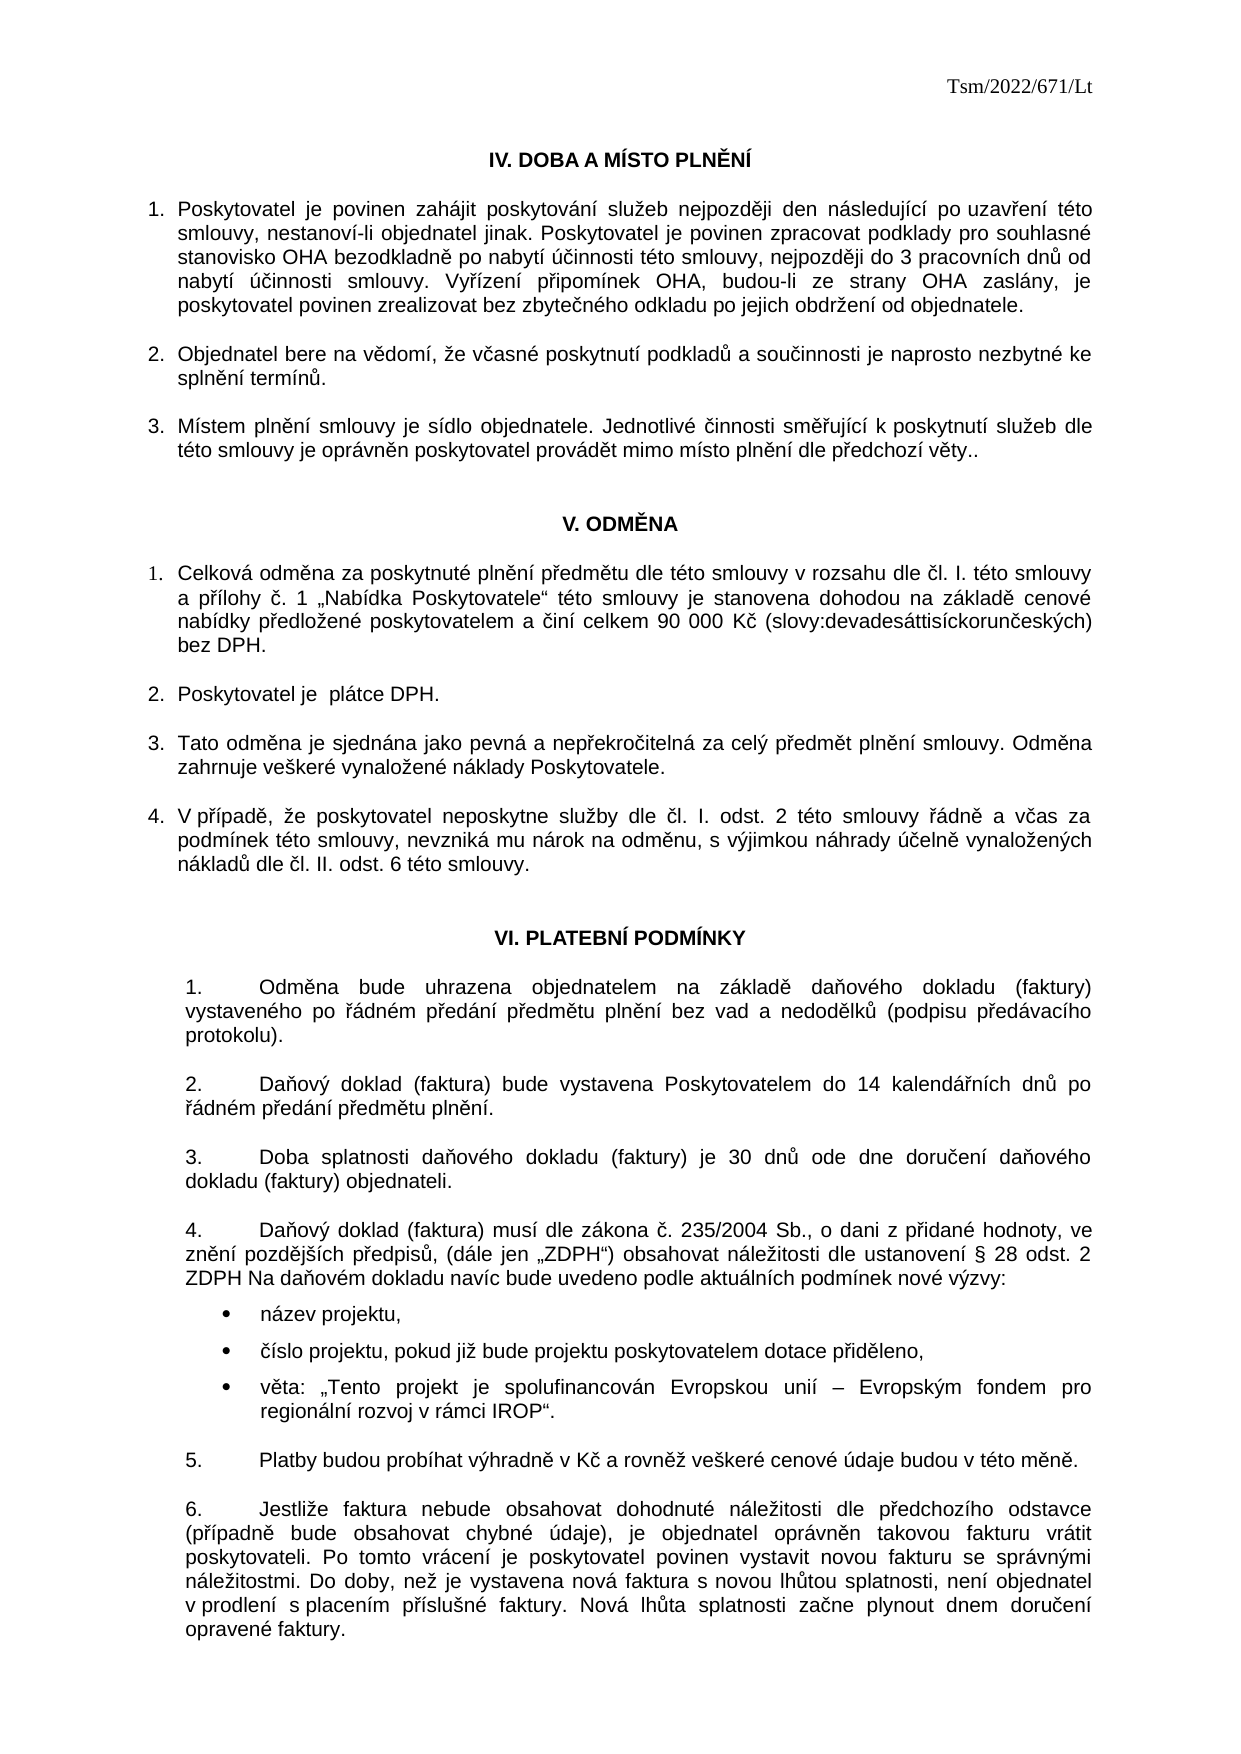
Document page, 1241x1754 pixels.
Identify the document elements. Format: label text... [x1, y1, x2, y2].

list Daňový doklad (faktura) musí dle zákona č. 235/2004 Sb., o dani z přidané hodnoty, ve znění pozdějších předpisů, (dále jen „ZDPH“) obsahovat náležitosti dle ustanovení § 28 odst. 2 ZDPH Na daňovém dokladu navíc bude uvedeno podle aktuálních podmínek nové výzvy: [185, 1218, 1093, 1289]
subtitle V. OdměNA [148, 512, 1093, 536]
list název projektu, [223, 1302, 1093, 1326]
list Jestliže faktura nebude obsahovat dohodnuté náležitosti dle předchozího odstavce (případně bude obsahovat chybné údaje), je objednatel oprávněn takovou fakturu vrátit poskytovateli. Po tomto vrácení je poskytovatel povinen vystavit novou fakturu se správnými náležitostmi. Do doby, než je vystavena nová faktura s novou lhůtou splatnosti, není objednatel v prodlení s placením příslušné faktury. Nová lhůta splatnosti začne plynout dnem doručení opravené faktury. [185, 1497, 1093, 1641]
list Místem plnění smlouvy je sídlo objednatele. Jednotlivé činnosti směřující k poskytnutí služeb dle této smlouvy je oprávněn poskytovatel provádět mimo místo plnění dle předchozí věty.. [148, 414, 1093, 462]
list Poskytovatel je povinen zahájit poskytování služeb nejpozději den následující po uzavření této smlouvy, nestanoví-li objednatel jinak. Poskytovatel je povinen zpracovat podklady pro souhlasné stanovisko OHA bezodkladně po nabytí účinnosti této smlouvy, nejpozději do 3 pracovních dnů od nabytí účinnosti smlouvy. Vyřízení připomínek OHA, budou-li ze strany OHA zaslány, je poskytovatel povinen zrealizovat bez zbytečného odkladu po jejich obdržení od objednatele. [148, 197, 1093, 316]
list Platby budou probíhat výhradně v Kč a rovněž veškeré cenové údaje budou v této měně. [185, 1448, 1093, 1472]
list Odměna bude uhrazena objednatelem na základě daňového dokladu (faktury) vystaveného po řádném předání předmětu plnění bez vad a nedodělků (podpisu předávacího protokolu). [185, 975, 1093, 1047]
list Daňový doklad (faktura) bude vystavena Poskytovatelem do 14 kalendářních dnů po řádném předání předmětu plnění. [185, 1072, 1093, 1120]
list Poskytovatel je plátce DPH. [148, 682, 1093, 706]
list Celková odměna za poskytnuté plnění předmětu dle této smlouvy v rozsahu dle čl. I. této smlouvy a přílohy č. 1 „Nabídka Poskytovatele“ této smlouvy je stanovena dohodou na základě cenové nabídky předložené poskytovatelem a činí celkem 90 000 Kč (slovy:devadesáttisíckorunčeských) bez DPH. [148, 561, 1093, 657]
subtitle VI. PLATEBNÍ PODMÍNKY [148, 926, 1093, 950]
list V případě, že poskytovatel neposkytne služby dle čl. I. odst. 2 této smlouvy řádně a včas za podmínek této smlouvy, nevzniká mu nárok na odměnu, s výjimkou náhrady účelně vynaložených nákladů dle čl. II. odst. 6 této smlouvy. [148, 804, 1093, 876]
list věta: „Tento projekt je spolufinancován Evropskou unií – Evropským fondem pro regionální rozvoj v rámci IROP“. [223, 1375, 1093, 1423]
list Objednatel bere na vědomí, že včasné poskytnutí podkladů a součinnosti je naprosto nezbytné ke splnění termínů. [148, 341, 1093, 389]
subtitle IV. DOBA A Místo PLNĚNÍ [148, 148, 1093, 172]
list Tato odměna je sjednána jako pevná a nepřekročitelná za celý předmět plnění smlouvy. Odměna zahrnuje veškeré vynaložené náklady Poskytovatele. [148, 731, 1093, 779]
list Doba splatnosti daňového dokladu (faktury) je 30 dnů ode dne doručení daňového dokladu (faktury) objednateli. [185, 1145, 1093, 1193]
list číslo projektu, pokud již bude projektu poskytovatelem dotace přiděleno, [223, 1338, 1093, 1363]
